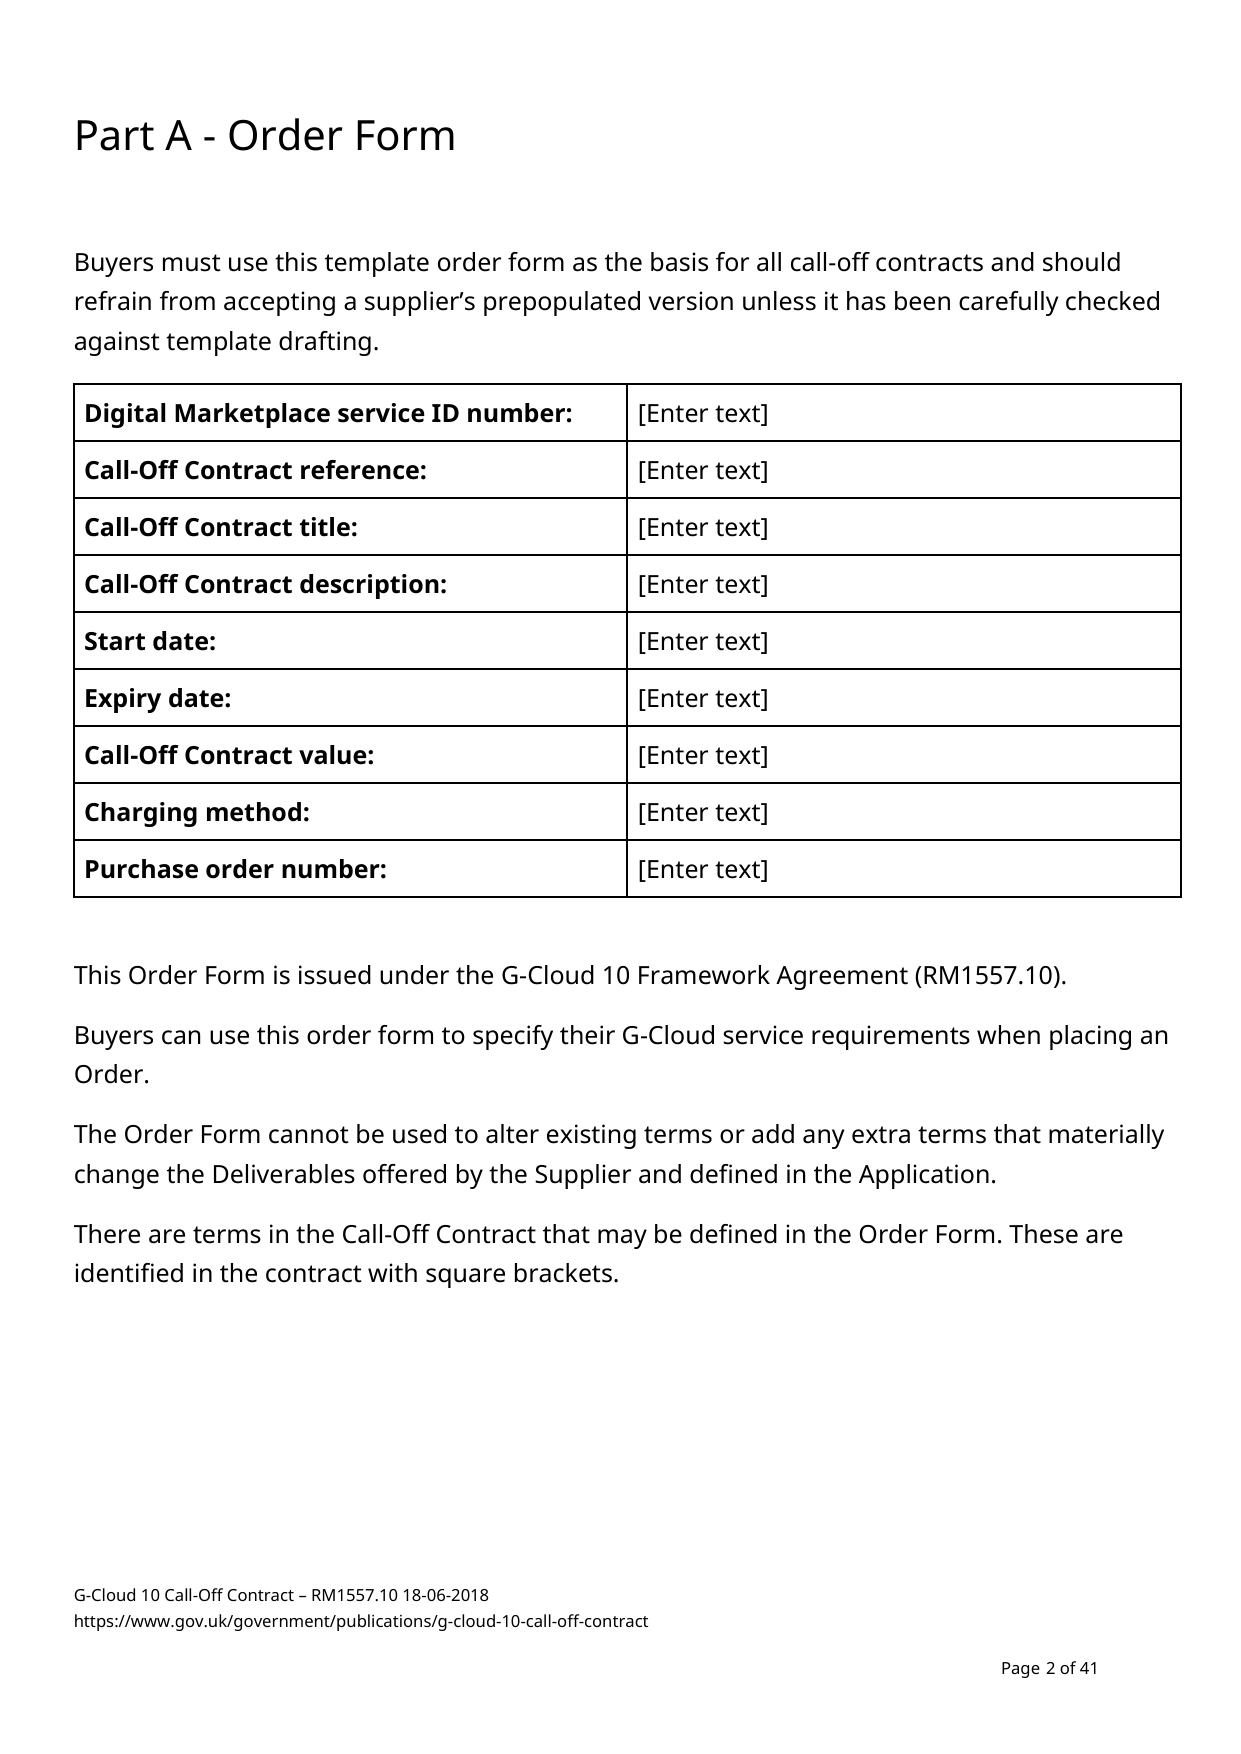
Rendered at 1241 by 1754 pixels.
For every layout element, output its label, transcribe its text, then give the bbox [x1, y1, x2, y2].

table_cell Expiry date: [75, 670, 626, 725]
text Buyers must use this template order form as the basis for all call-off contracts and should refrain from accepting a supplier’s prepopulated version unless it has been carefully checked against template drafting. [73, 245, 1182, 357]
text Buyers can use this order form to specify their G-Cloud service requirements when placing an Order. [73, 1018, 1182, 1091]
table_cell [Enter text] [628, 784, 1180, 839]
text There are terms in the Call-Off Contract that may be defined in the Order Form. These are identified in the contract with square brackets. [73, 1216, 1182, 1289]
table_cell [Enter text] [628, 841, 1180, 896]
table_header Digital Marketplace service ID number: [75, 385, 626, 440]
subtitle Part A - Order Form [73, 106, 1182, 163]
table_cell Call-Off Contract value: [75, 727, 626, 782]
table_cell [Enter text] [628, 556, 1180, 611]
table_cell [Enter text] [628, 613, 1180, 668]
table_cell [Enter text] [628, 499, 1180, 554]
table_cell [Enter text] [628, 442, 1180, 497]
table_header [Enter text] [628, 385, 1180, 440]
text This Order Form is issued under the G-Cloud 10 Framework Agreement (RM1557.10). [73, 958, 1182, 992]
table_cell [Enter text] [628, 727, 1180, 782]
table_cell [Enter text] [628, 670, 1180, 725]
table_cell Call-Off Contract description: [75, 556, 626, 611]
table_cell Call-Off Contract reference: [75, 442, 626, 497]
text The Order Form cannot be used to alter existing terms or add any extra terms that materially change the Deliverables offered by the Supplier and defined in the Application. [73, 1117, 1182, 1190]
table_cell Call-Off Contract title: [75, 499, 626, 554]
table_cell Start date: [75, 613, 626, 668]
table_cell Charging method: [75, 784, 626, 839]
table_cell Purchase order number: [75, 841, 626, 896]
